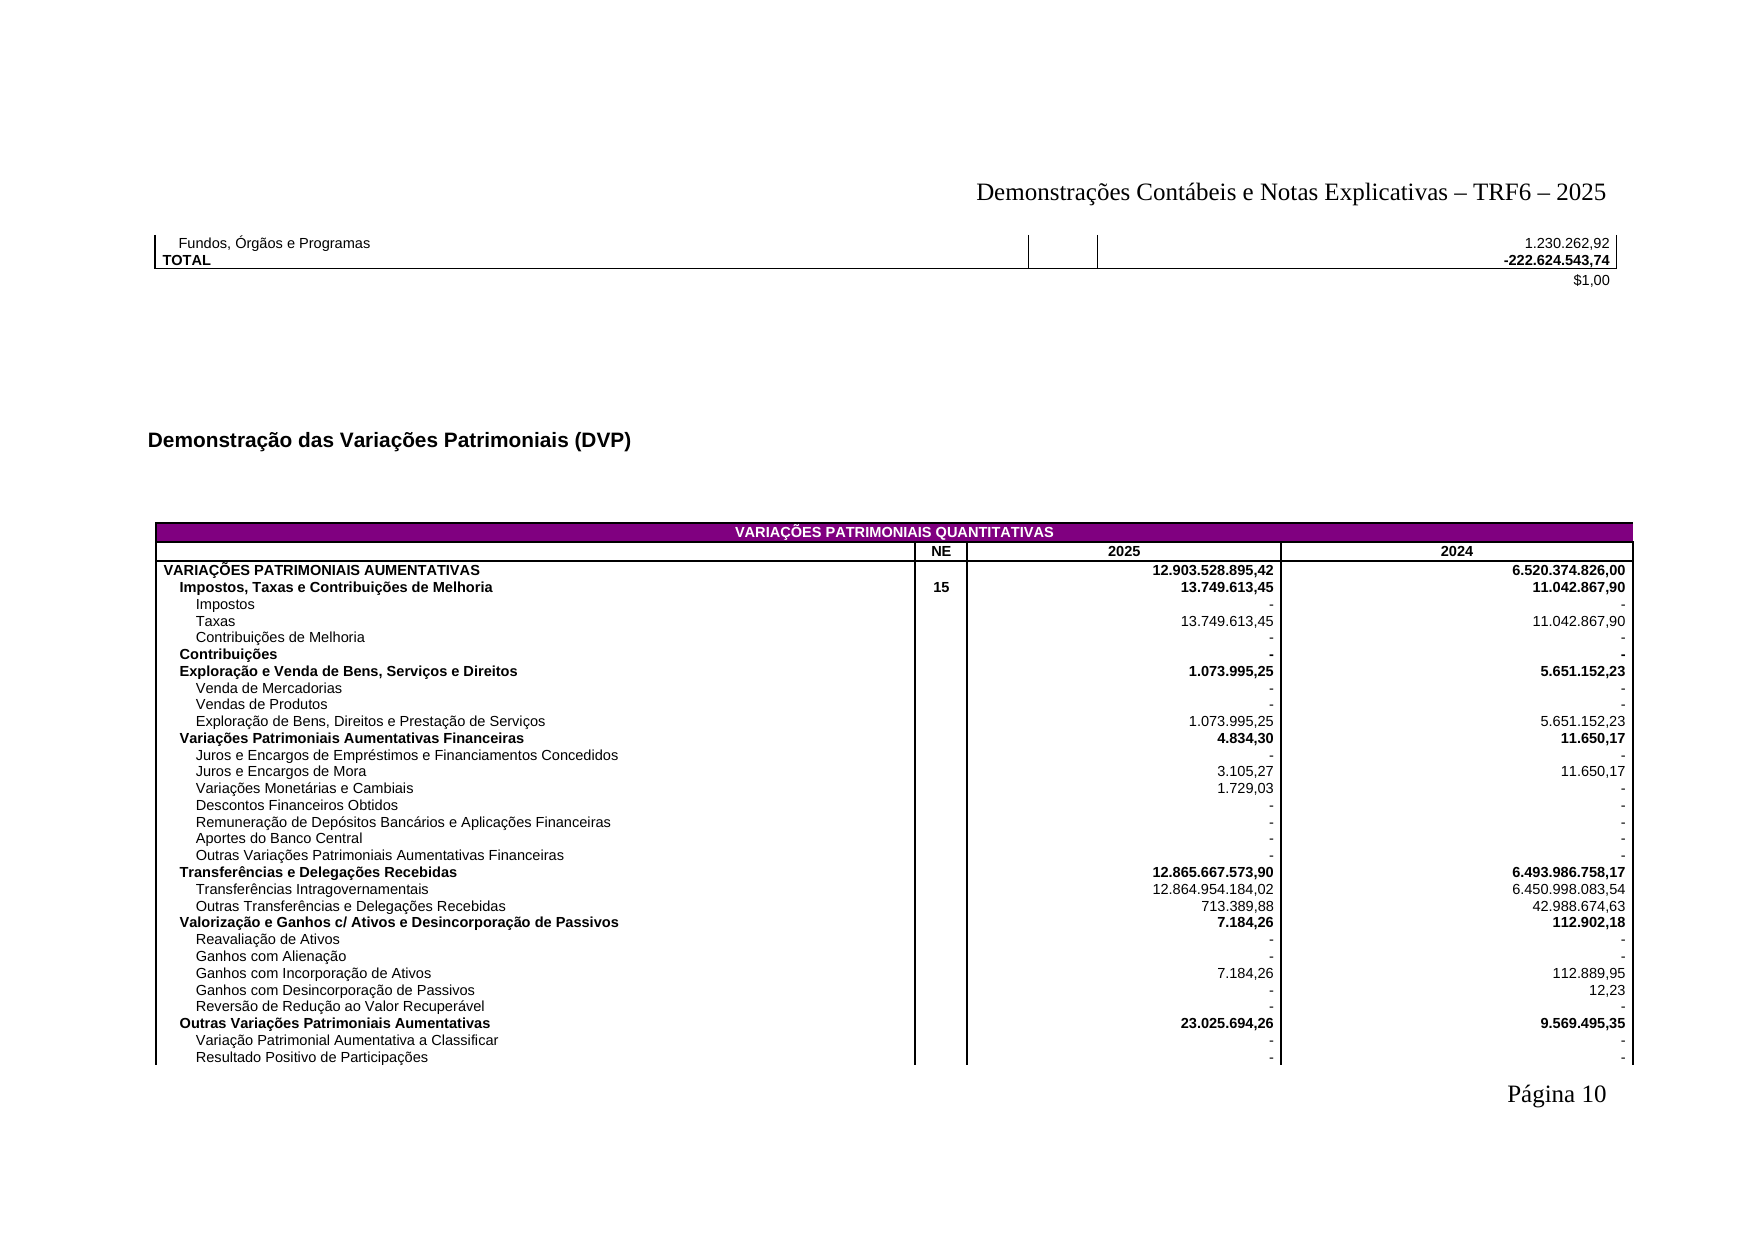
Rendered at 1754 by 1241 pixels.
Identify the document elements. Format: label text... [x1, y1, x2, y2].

table_cell 12.903.528.895,42 [968, 562, 1280, 579]
table_cell [293, 298, 362, 318]
table_cell - [1282, 595, 1632, 612]
table_cell [916, 881, 966, 897]
table_cell Contribuições [157, 646, 914, 662]
table_cell [916, 1015, 966, 1031]
table_cell NE [916, 543, 966, 560]
table_cell [916, 780, 966, 797]
table_cell 12.864.954.184,02 [968, 881, 1280, 897]
table_cell Transferências e Delegações Recebidas [157, 864, 914, 881]
table_cell Juros e Encargos de Mora [157, 763, 914, 780]
table_cell Remuneração de Depósitos Bancários e Aplicações Financeiras [157, 814, 914, 830]
table_cell Venda de Mercadorias [157, 679, 914, 696]
table_cell - [1282, 830, 1632, 847]
table_cell [1029, 235, 1097, 251]
table_cell - [1282, 931, 1632, 948]
table_cell Outras Variações Patrimoniais Aumentativas [157, 1015, 914, 1031]
table_cell - [968, 1048, 1280, 1065]
table_cell - [968, 629, 1280, 646]
table_cell Aportes do Banco Central [157, 830, 914, 847]
table_cell Juros e Encargos de Empréstimos e Financiamentos Concedidos [157, 746, 914, 763]
table_cell [916, 914, 966, 931]
table_cell 1.073.995,25 [968, 713, 1280, 729]
table_cell [722, 298, 823, 318]
table_cell 7.184,26 [968, 914, 1280, 931]
table_cell [1098, 298, 1252, 318]
table_cell - [1282, 1031, 1632, 1048]
table_cell [916, 1048, 966, 1065]
table_cell - [968, 830, 1280, 847]
table_cell [916, 998, 966, 1015]
table_cell - [968, 746, 1280, 763]
table_cell [155, 298, 224, 318]
table_cell Variação Patrimonial Aumentativa a Classificar [157, 1031, 914, 1048]
table_cell - [1282, 746, 1632, 763]
table_cell [1029, 298, 1098, 318]
table_cell [916, 864, 966, 881]
table_cell 1.230.262,92 [1098, 235, 1616, 251]
table_cell - [968, 646, 1280, 662]
table_cell [916, 847, 966, 864]
table_cell Impostos, Taxas e Contribuições de Melhoria [157, 579, 914, 595]
table_cell [916, 830, 966, 847]
table_cell 11.042.867,90 [1282, 612, 1632, 629]
table_cell 23.025.694,26 [968, 1015, 1280, 1031]
table_header VARIAÇÕES PATRIMONIAIS QUANTITATIVAS [157, 524, 1633, 541]
table_cell [916, 797, 966, 813]
table_cell 6.450.998.083,54 [1282, 881, 1632, 897]
table_cell 13.749.613,45 [968, 579, 1280, 595]
table_cell [916, 629, 966, 646]
table_cell [1029, 251, 1097, 268]
table_cell 11.650,17 [1282, 763, 1632, 780]
table_cell [916, 948, 966, 964]
table_cell [1617, 251, 1633, 268]
table_cell - [1282, 696, 1632, 713]
table_cell [362, 298, 430, 318]
table_cell Reversão de Redução ao Valor Recuperável [157, 998, 914, 1015]
table_cell 1.073.995,25 [968, 663, 1280, 679]
table_cell 3.105,27 [968, 763, 1280, 780]
table_cell [224, 298, 293, 318]
table_cell 2025 [968, 543, 1280, 560]
table_cell Ganhos com Incorporação de Ativos [157, 964, 914, 981]
table_cell Outras Variações Patrimoniais Aumentativas Financeiras [157, 847, 914, 864]
table_cell Transferências Intragovernamentais [157, 881, 914, 897]
table_cell $1,00 [155, 269, 1617, 298]
table_cell - [1282, 679, 1632, 696]
table_cell 713.389,88 [968, 897, 1280, 914]
table_cell - [968, 981, 1280, 998]
table_cell [916, 679, 966, 696]
table_cell - [968, 679, 1280, 696]
table_cell - [968, 595, 1280, 612]
table_cell Variações Patrimoniais Aumentativas Financeiras [157, 730, 914, 746]
table_cell - [1282, 629, 1632, 646]
table_cell Descontos Financeiros Obtidos [157, 797, 914, 813]
table_cell [916, 612, 966, 629]
table_cell [1252, 298, 1321, 318]
table_cell [916, 814, 966, 830]
table_cell [916, 897, 966, 914]
table_cell - [1282, 847, 1632, 864]
table_cell - [1282, 998, 1632, 1015]
text Demonstração das Variações Patrimoniais (DVP) [148, 428, 1606, 452]
table_cell 6.493.986.758,17 [1282, 864, 1632, 881]
table_cell 11.042.867,90 [1282, 579, 1632, 595]
table_cell Taxas [157, 612, 914, 629]
table_cell 9.569.495,35 [1282, 1015, 1632, 1031]
table_cell - [968, 931, 1280, 948]
table_cell - [1282, 780, 1632, 797]
table_cell Ganhos com Alienação [157, 948, 914, 964]
table_cell [916, 646, 966, 662]
table_cell [916, 696, 966, 713]
table_cell - [968, 814, 1280, 830]
table_cell [916, 595, 966, 612]
table_cell 112.889,95 [1282, 964, 1632, 981]
table_cell [916, 562, 966, 579]
table_cell 12,23 [1282, 981, 1632, 998]
table_cell [1390, 298, 1458, 318]
table_cell - [1282, 814, 1632, 830]
table_cell 7.184,26 [968, 964, 1280, 981]
table_cell [916, 746, 966, 763]
table_cell [823, 298, 892, 318]
table_cell 13.749.613,45 [968, 612, 1280, 629]
table_cell [1617, 268, 1633, 298]
table_cell [1617, 235, 1633, 251]
table_cell Variações Monetárias e Cambiais [157, 780, 914, 797]
table_cell [916, 730, 966, 746]
table_cell [1458, 298, 1617, 318]
table_cell - [1282, 646, 1632, 662]
table_cell 5.651.152,23 [1282, 713, 1632, 729]
table_cell [916, 931, 966, 948]
table_cell [600, 298, 722, 318]
table_cell [916, 713, 966, 729]
table_cell Valorização e Ganhos c/ Ativos e Desincorporação de Passivos [157, 914, 914, 931]
table_cell [916, 964, 966, 981]
table_cell Ganhos com Desincorporação de Passivos [157, 981, 914, 998]
table_cell Outras Transferências e Delegações Recebidas [157, 897, 914, 914]
table_cell 15 [916, 579, 966, 595]
table_cell Exploração e Venda de Bens, Serviços e Direitos [157, 663, 914, 679]
table_cell 2024 [1282, 543, 1632, 560]
table_cell 4.834,30 [968, 730, 1280, 746]
table_cell [960, 298, 1029, 318]
table_cell Exploração de Bens, Direitos e Prestação de Serviços [157, 713, 914, 729]
table_cell - [968, 998, 1280, 1015]
table_cell - [968, 797, 1280, 813]
table_cell - [968, 847, 1280, 864]
table_cell 5.651.152,23 [1282, 663, 1632, 679]
table_cell 42.988.674,63 [1282, 897, 1632, 914]
table_cell - [1282, 948, 1632, 964]
table_cell - [1282, 1048, 1632, 1065]
table_cell [892, 298, 960, 318]
table_cell Contribuições de Melhoria [157, 629, 914, 646]
table_cell 6.520.374.826,00 [1282, 562, 1632, 579]
table_cell - [968, 948, 1280, 964]
table_cell 1.729,03 [968, 780, 1280, 797]
table_cell VARIAÇÕES PATRIMONIAIS AUMENTATIVAS [157, 562, 914, 579]
table_cell [916, 663, 966, 679]
table_cell [430, 298, 600, 318]
table_cell Impostos [157, 595, 914, 612]
table_cell [916, 1031, 966, 1048]
table_cell - [968, 1031, 1280, 1048]
table_cell [916, 763, 966, 780]
table_cell Reavaliação de Ativos [157, 931, 914, 948]
table_cell - [968, 696, 1280, 713]
table_cell Resultado Positivo de Participações [157, 1048, 914, 1065]
table_cell 12.865.667.573,90 [968, 864, 1280, 881]
table_cell [1617, 298, 1633, 318]
table_cell TOTAL [156, 251, 1028, 268]
table_cell Vendas de Produtos [157, 696, 914, 713]
table_cell - [1282, 797, 1632, 813]
table_cell [1321, 298, 1389, 318]
table_cell Fundos, Órgãos e Programas [156, 235, 1028, 251]
table_cell 112.902,18 [1282, 914, 1632, 931]
table_cell [157, 543, 914, 560]
table_cell [916, 981, 966, 998]
table_cell -222.624.543,74 [1098, 251, 1616, 268]
table_cell 11.650,17 [1282, 730, 1632, 746]
